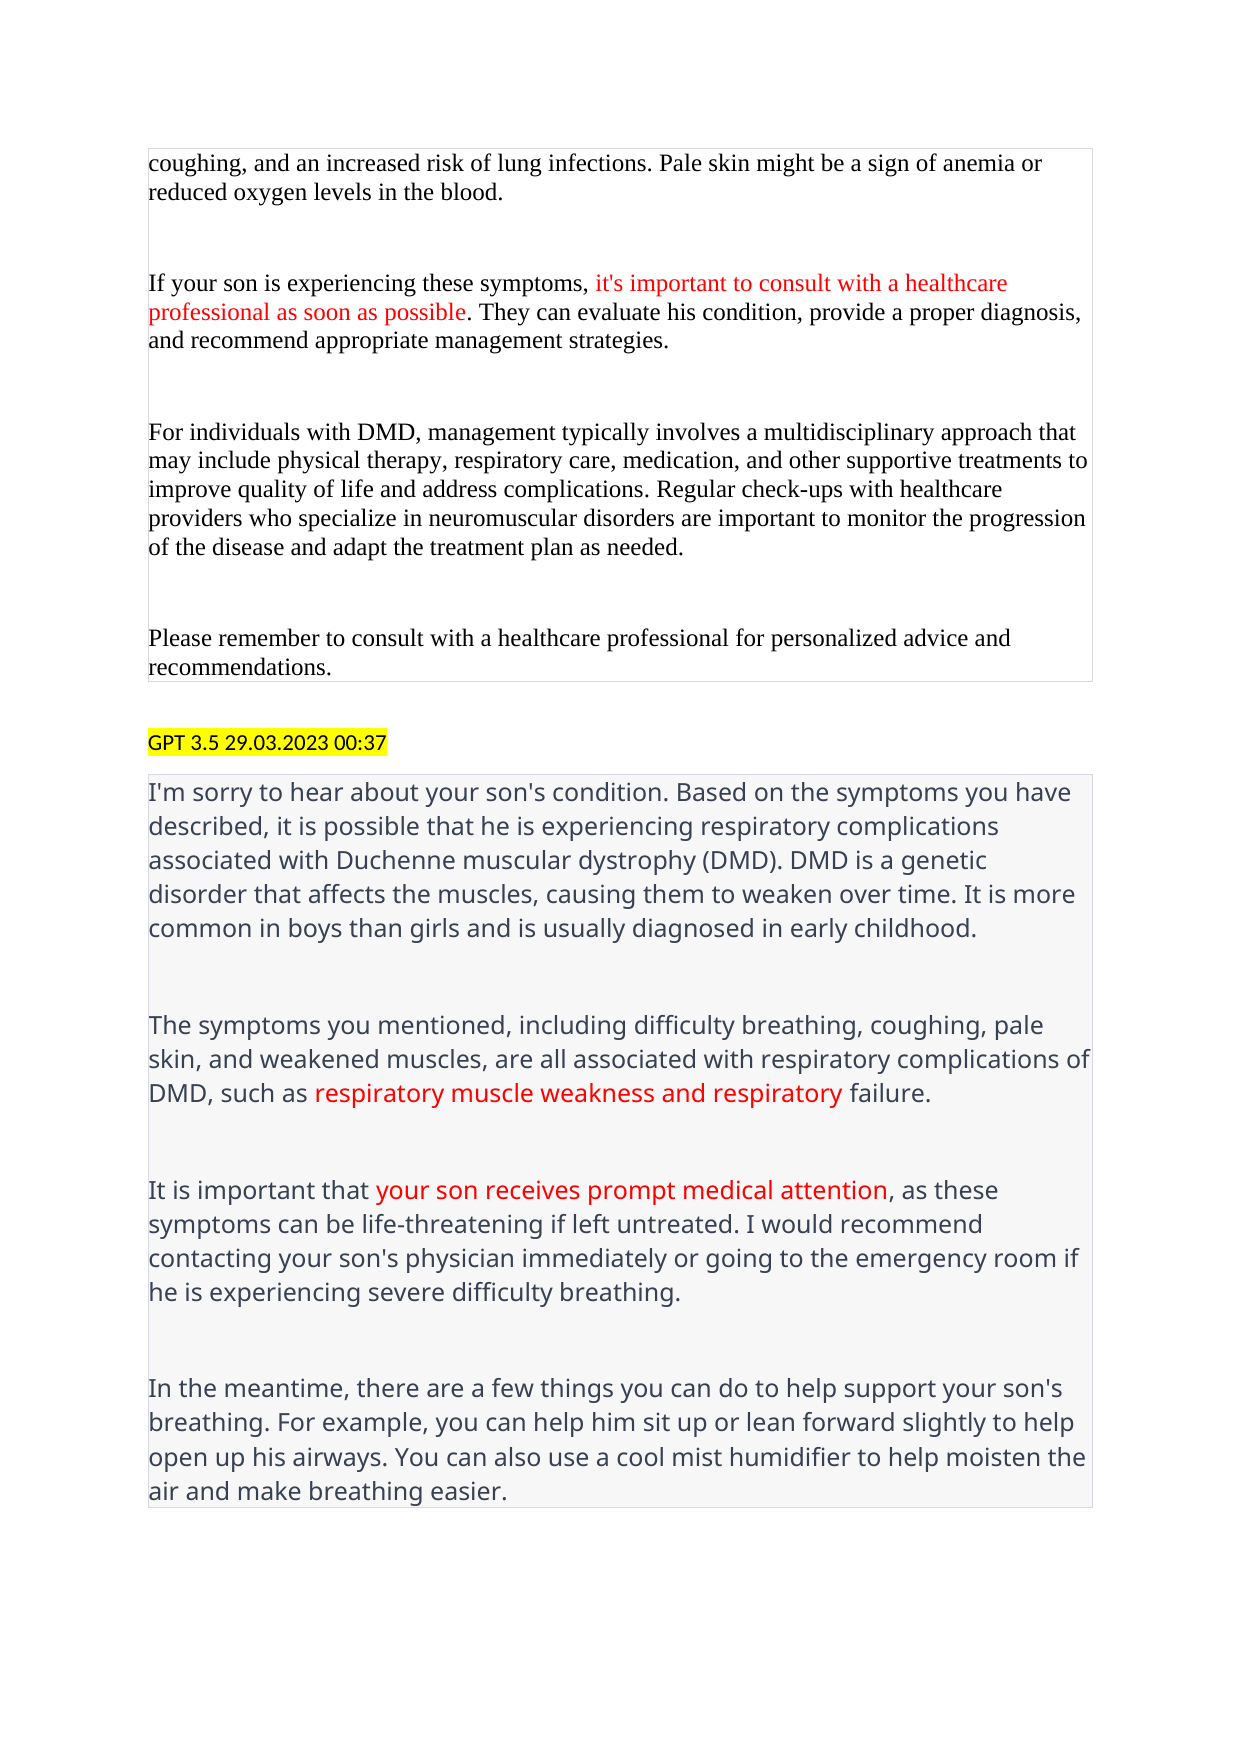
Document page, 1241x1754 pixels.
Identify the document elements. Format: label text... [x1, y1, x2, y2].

text I'm sorry to hear about your son's condition. Based on the symptoms you have described, it is possible that he is experiencing respiratory complications associated with Duchenne muscular dystrophy (DMD). DMD is a genetic disorder that affects the muscles, causing them to weaken over time. It is more common in boys than girls and is usually diagnosed in early childhood. [149, 775, 1092, 945]
text coughing, and an increased risk of lung infections. Pale skin might be a sign of anemia or reduced oxygen levels in the blood. [149, 149, 1092, 206]
text Please remember to consult with a healthcare professional for personalized advice and recommendations. [149, 623, 1092, 681]
text For individuals with DMD, management typically involves a multidisciplinary approach that may include physical therapy, respiratory care, medication, and other supportive treatments to improve quality of life and address complications. Regular check-ups with healthcare providers who specialize in neuromuscular disorders are important to monitor the progression of the disease and adapt the treatment plan as needed. [149, 416, 1092, 561]
text In the meantime, there are a few things you can do to help support your son's breathing. For example, you can help him sit up or lean forward slightly to help open up his airways. You can also use a cool mist humidifier to help moisten the air and make breathing easier. [149, 1371, 1092, 1507]
text It is important that your son receives prompt medical attention, as these symptoms can be life-threatening if left untreated. I would recommend contacting your son's physician immediately or going to the emergency room if he is experiencing severe difficulty breathing. [149, 1172, 1092, 1308]
text The symptoms you mentioned, including difficulty breathing, coughing, pale skin, and weakened muscles, are all associated with respiratory complications of DMD, such as respiratory muscle weakness and respiratory failure. [149, 1007, 1092, 1110]
text GPT 3.5 29.03.2023 00:37 [148, 728, 1093, 756]
text If your son is experiencing these symptoms, it's important to consult with a healthcare professional as soon as possible. They can evaluate his condition, provide a proper diagnosis, and recommend appropriate management strategies. [149, 268, 1092, 354]
